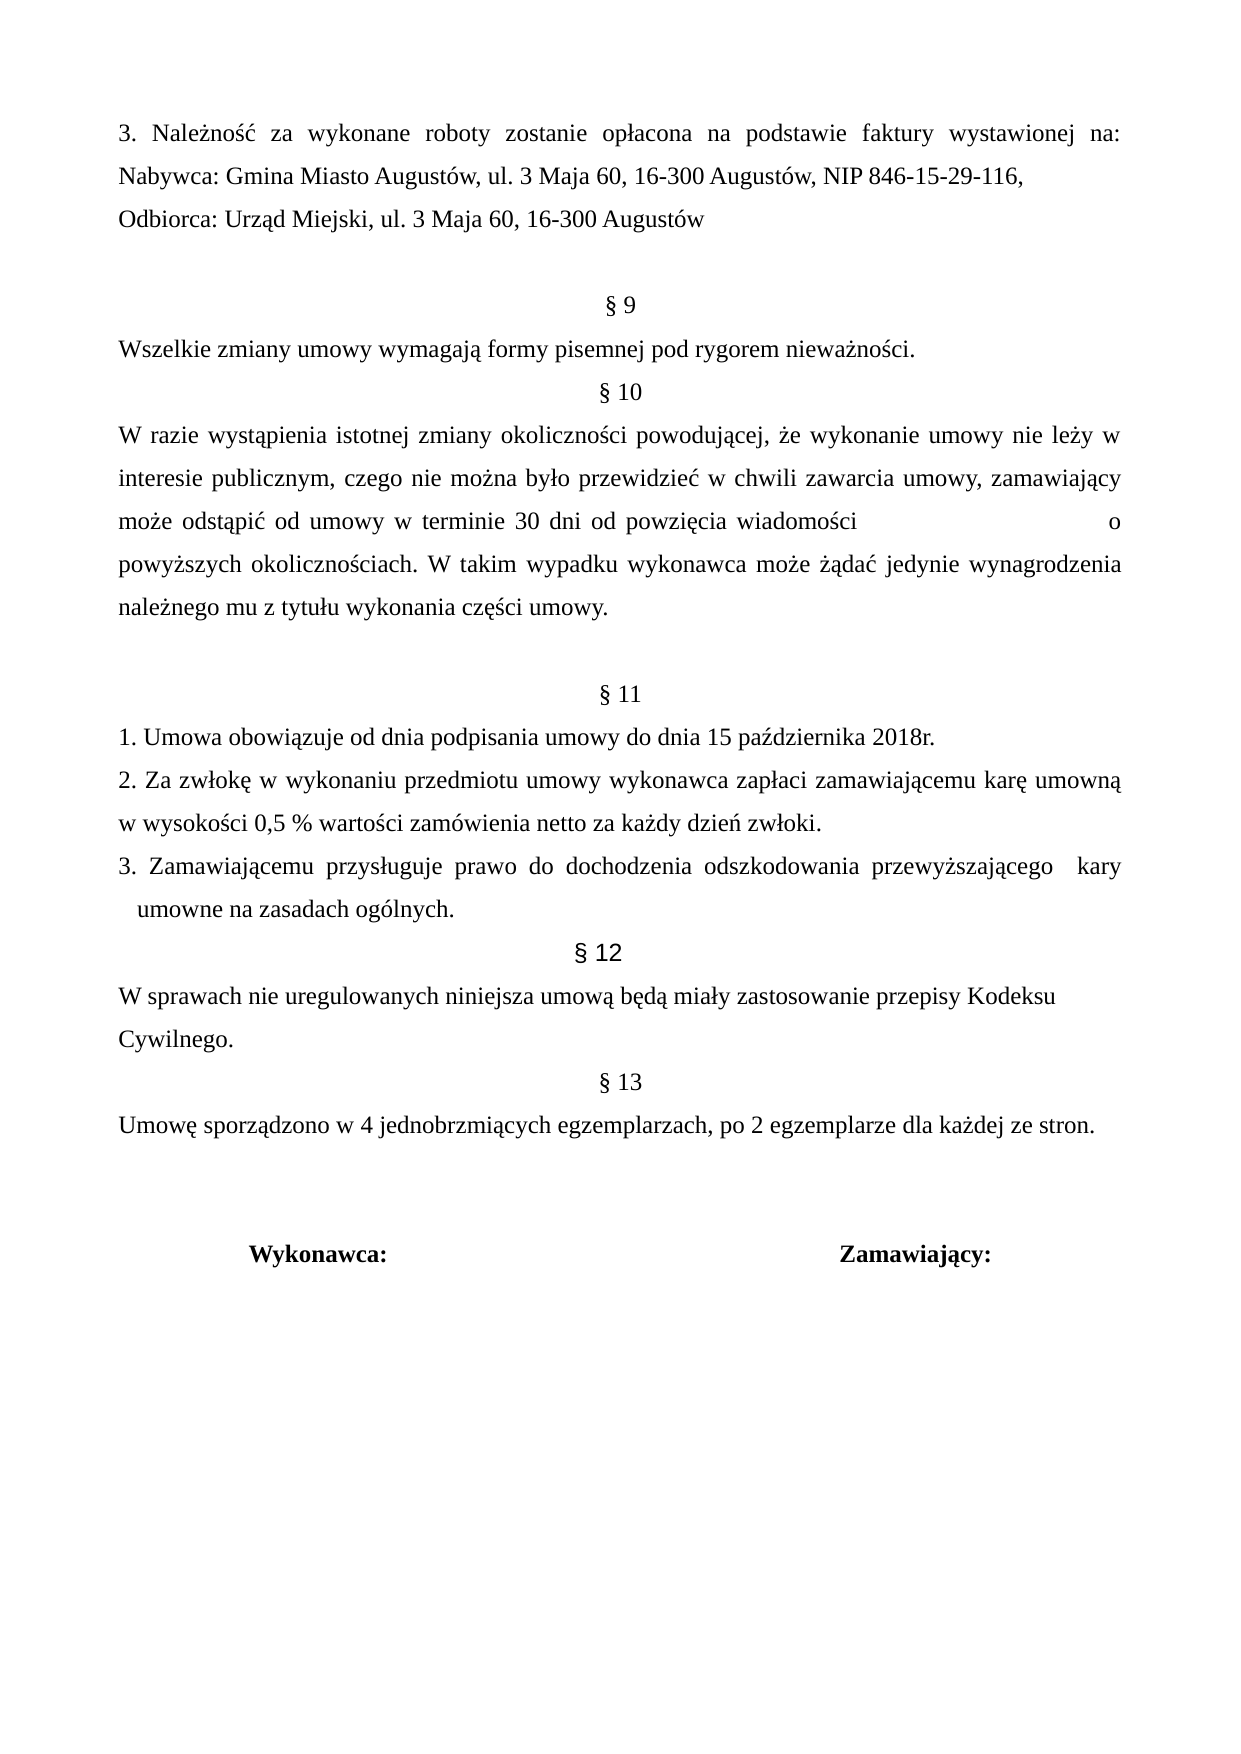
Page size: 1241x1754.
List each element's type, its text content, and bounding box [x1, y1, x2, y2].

text § 12 [118, 937, 1122, 966]
text 3. Zamawiającemu przysługuje prawo do dochodzenia odszkodowania przewyższającego kary umowne na zasadach ogólnych. [118, 851, 1122, 923]
text § 10 [118, 377, 1122, 406]
text W sprawach nie uregulowanych niniejsza umową będą miały zastosowanie przepisy Kodeksu Cywilnego. [118, 981, 1122, 1053]
text Wszelkie zmiany umowy wymagają formy pisemnej pod rygorem nieważności. [118, 334, 1122, 362]
text 3. Należność za wykonane roboty zostanie opłacona na podstawie faktury wystawionej na: Nabywca: Gmina Miasto Augustów, ul. 3 Maja 60, 16-300 Augustów, NIP 846-15-29-116, [118, 118, 1122, 190]
text 2. Za zwłokę w wykonaniu przedmiotu umowy wykonawca zapłaci zamawiającemu karę umowną w wysokości 0,5 % wartości zamówienia netto za każdy dzień zwłoki. [118, 765, 1122, 837]
text 1. Umowa obowiązuje od dnia podpisania umowy do dnia 15 października 2018r. [118, 722, 1122, 751]
text Umowę sporządzono w 4 jednobrzmiących egzemplarzach, po 2 egzemplarze dla każdej ze stron. [118, 1110, 1122, 1139]
text W razie wystąpienia istotnej zmiany okoliczności powodującej, że wykonanie umowy nie leży w interesie publicznym, czego nie można było przewidzieć w chwili zawarcia umowy, zamawiający może odstąpić od umowy w terminie 30 dni od powzięcia wiadomości o powyższych okolicznościach. W takim wypadku wykonawca może żądać jedynie wynagrodzenia należnego mu z tytułu wykonania części umowy. [118, 420, 1122, 621]
text Wykonawca: Zamawiający: [118, 1239, 1122, 1268]
text § 11 [118, 679, 1122, 707]
text § 9 [118, 291, 1122, 319]
text Odbiorca: Urząd Miejski, ul. 3 Maja 60, 16-300 Augustów [118, 204, 1122, 233]
text § 13 [118, 1067, 1122, 1096]
